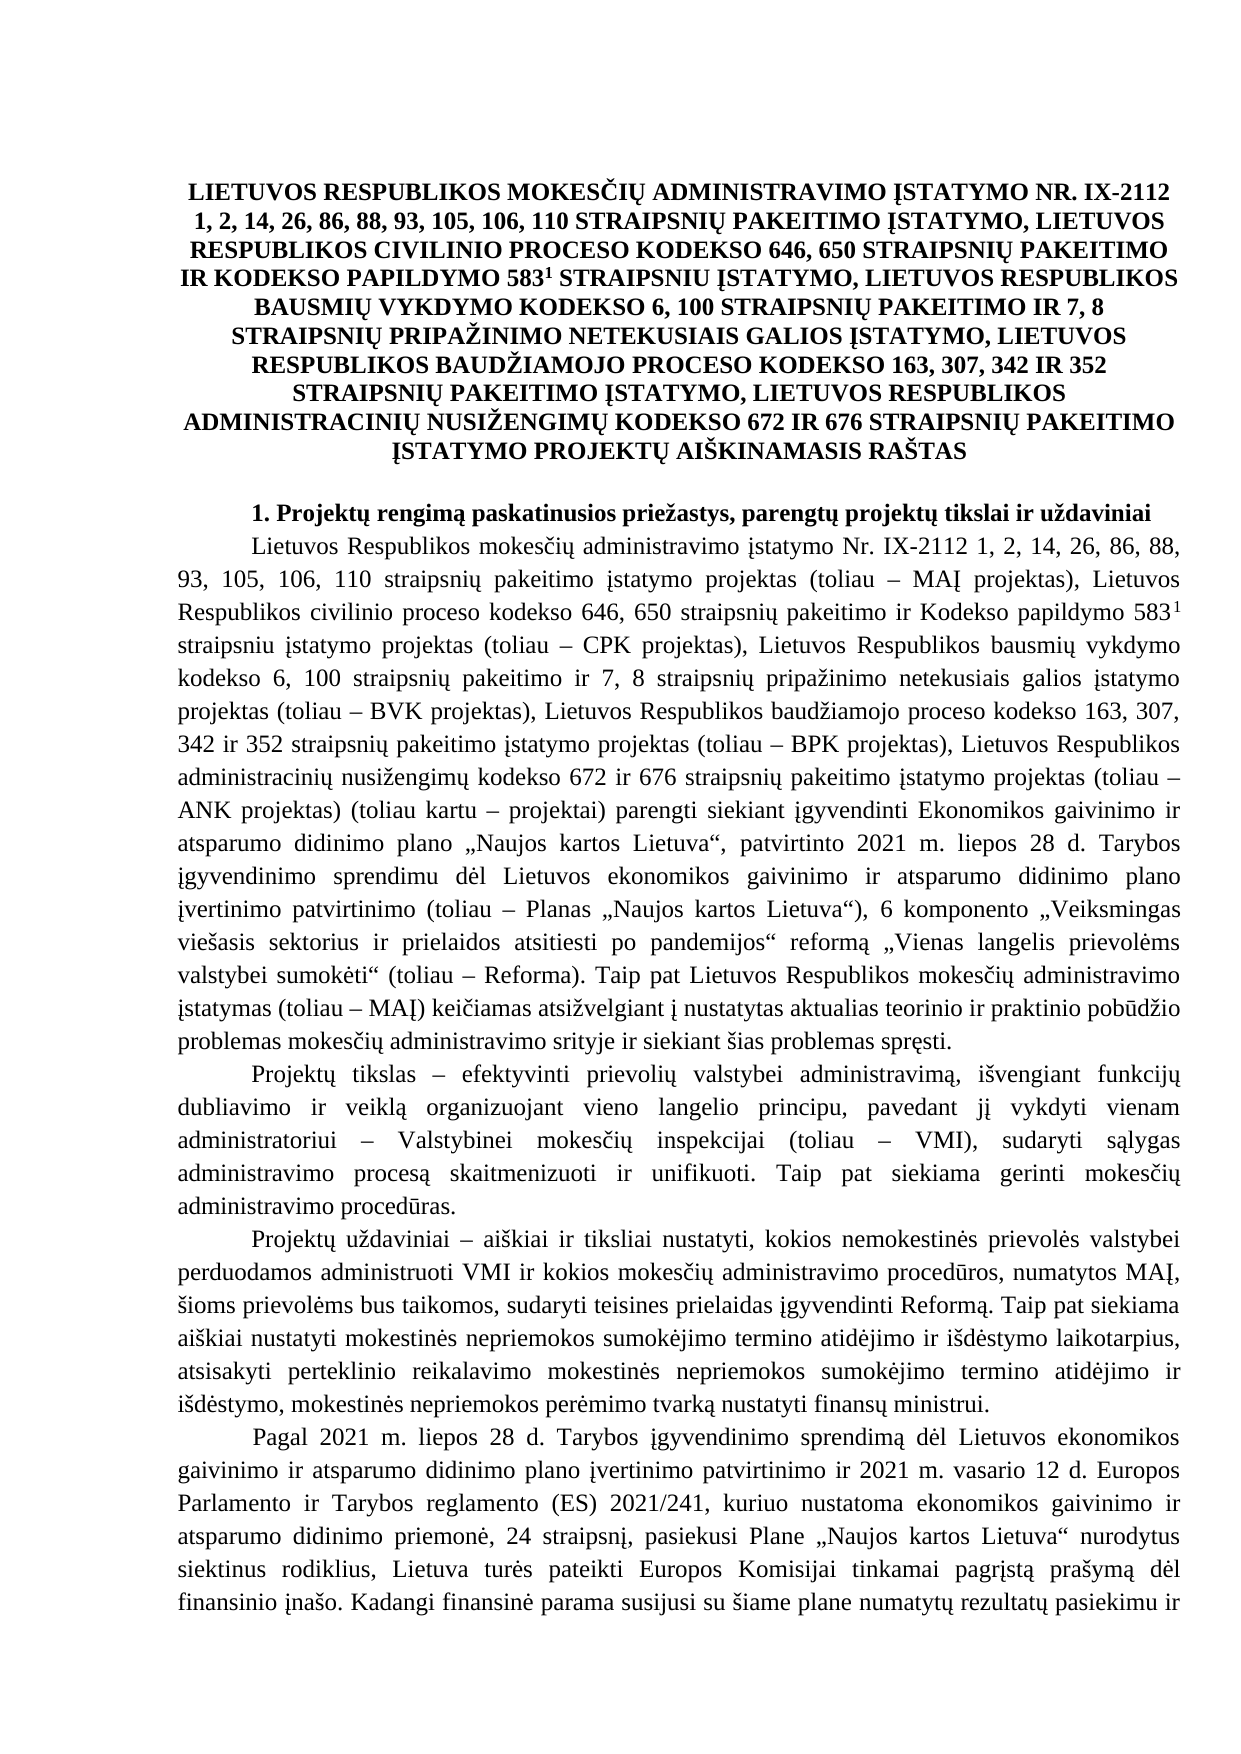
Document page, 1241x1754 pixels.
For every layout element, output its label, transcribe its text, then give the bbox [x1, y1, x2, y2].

text 1. Projektų rengimą paskatinusios priežastys, parengtų projektų tikslai ir uždaviniai [177, 498, 1181, 526]
text Projektų tikslas – efektyvinti prievolių valstybei administravimą, išvengiant funkcijų dubliavimo ir veiklą organizuojant vieno langelio principu, pavedant jį vykdyti vienam administratoriui – Valstybinei mokesčių inspekcijai (toliau – VMI), sudaryti sąlygas administravimo procesą skaitmenizuoti ir unifikuoti. Taip pat siekiama gerinti mokesčių administravimo procedūras. [177, 1059, 1181, 1220]
text Pagal 2021 m. liepos 28 d. Tarybos įgyvendinimo sprendimą dėl Lietuvos ekonomikos gaivinimo ir atsparumo didinimo plano įvertinimo patvirtinimo ir 2021 m. vasario 12 d. Europos Parlamento ir Tarybos reglamento (ES) 2021/241, kuriuo nustatoma ekonomikos gaivinimo ir atsparumo didinimo priemonė, 24 straipsnį, pasiekusi Plane „Naujos kartos Lietuva“ nurodytus siektinus rodiklius, Lietuva turės pateikti Europos Komisijai tinkamai pagrįstą prašymą dėl finansinio įnašo. Kadangi finansinė parama susijusi su šiame plane numatytų rezultatų pasiekimu ir [177, 1422, 1181, 1616]
text LIETUVOS RESPUBLIKOS MOKESČIŲ ADMINISTRAVIMO ĮSTATYMO NR. IX-2112 1, 2, 14, 26, 86, 88, 93, 105, 106, 110 STRAIPSNIŲ PAKEITIMO ĮSTATYMO, LIETUVOS RESPUBLIKOS CIVILINIO PROCESO KODEKSO 646, 650 STRAIPSNIŲ PAKEITIMO IR KODEKSO PAPILDYMO 5831 STRAIPSNIU ĮSTATYMO, LIETUVOS RESPUBLIKOS BAUSMIŲ VYKDYMO KODEKSO 6, 100 STRAIPSNIŲ PAKEITIMO IR 7, 8 STRAIPSNIŲ PRIPAŽINIMO NETEKUSIAIS GALIOS ĮSTATYMO, LIETUVOS RESPUBLIKOS BAUDŽIAMOJO PROCESO KODEKSO 163, 307, 342 IR 352 STRAIPSNIŲ PAKEITIMO ĮSTATYMO, LIETUVOS RESPUBLIKOS ADMINISTRACINIŲ NUSIŽENGIMŲ KODEKSO 672 IR 676 STRAIPSNIŲ PAKEITIMO ĮSTATYMO PROJEKTŲ AIŠKINAMASIS RAŠTAS [177, 177, 1181, 465]
text Projektų uždaviniai – aiškiai ir tiksliai nustatyti, kokios nemokestinės prievolės valstybei perduodamos administruoti VMI ir kokios mokesčių administravimo procedūros, numatytos MAĮ, šioms prievolėms bus taikomos, sudaryti teisines prielaidas įgyvendinti Reformą. Taip pat siekiama aiškiai nustatyti mokestinės nepriemokos sumokėjimo termino atidėjimo ir išdėstymo laikotarpius, atsisakyti perteklinio reikalavimo mokestinės nepriemokos sumokėjimo termino atidėjimo ir išdėstymo, mokestinės nepriemokos perėmimo tvarką nustatyti finansų ministrui. [177, 1224, 1181, 1418]
text Lietuvos Respublikos mokesčių administravimo įstatymo Nr. IX-2112 1, 2, 14, 26, 86, 88, 93, 105, 106, 110 straipsnių pakeitimo įstatymo projektas (toliau – MAĮ projektas), Lietuvos Respublikos civilinio proceso kodekso 646, 650 straipsnių pakeitimo ir Kodekso papildymo 5831 straipsniu įstatymo projektas (toliau – CPK projektas), Lietuvos Respublikos bausmių vykdymo kodekso 6, 100 straipsnių pakeitimo ir 7, 8 straipsnių pripažinimo netekusiais galios įstatymo projektas (toliau – BVK projektas), Lietuvos Respublikos baudžiamojo proceso kodekso 163, 307, 342 ir 352 straipsnių pakeitimo įstatymo projektas (toliau – BPK projektas), Lietuvos Respublikos administracinių nusižengimų kodekso 672 ir 676 straipsnių pakeitimo įstatymo projektas (toliau – ANK projektas) (toliau kartu – projektai) parengti siekiant įgyvendinti Ekonomikos gaivinimo ir atsparumo didinimo plano „Naujos kartos Lietuva“, patvirtinto 2021 m. liepos 28 d. Tarybos įgyvendinimo sprendimu dėl Lietuvos ekonomikos gaivinimo ir atsparumo didinimo plano įvertinimo patvirtinimo (toliau – Planas „Naujos kartos Lietuva“), 6 komponento „Veiksmingas viešasis sektorius ir prielaidos atsitiesti po pandemijos“ reformą „Vienas langelis prievolėms valstybei sumokėti“ (toliau – Reforma). Taip pat Lietuvos Respublikos mokesčių administravimo įstatymas (toliau – MAĮ) keičiamas atsižvelgiant į nustatytas aktualias teorinio ir praktinio pobūdžio problemas mokesčių administravimo srityje ir siekiant šias problemas spręsti. [177, 531, 1181, 1055]
